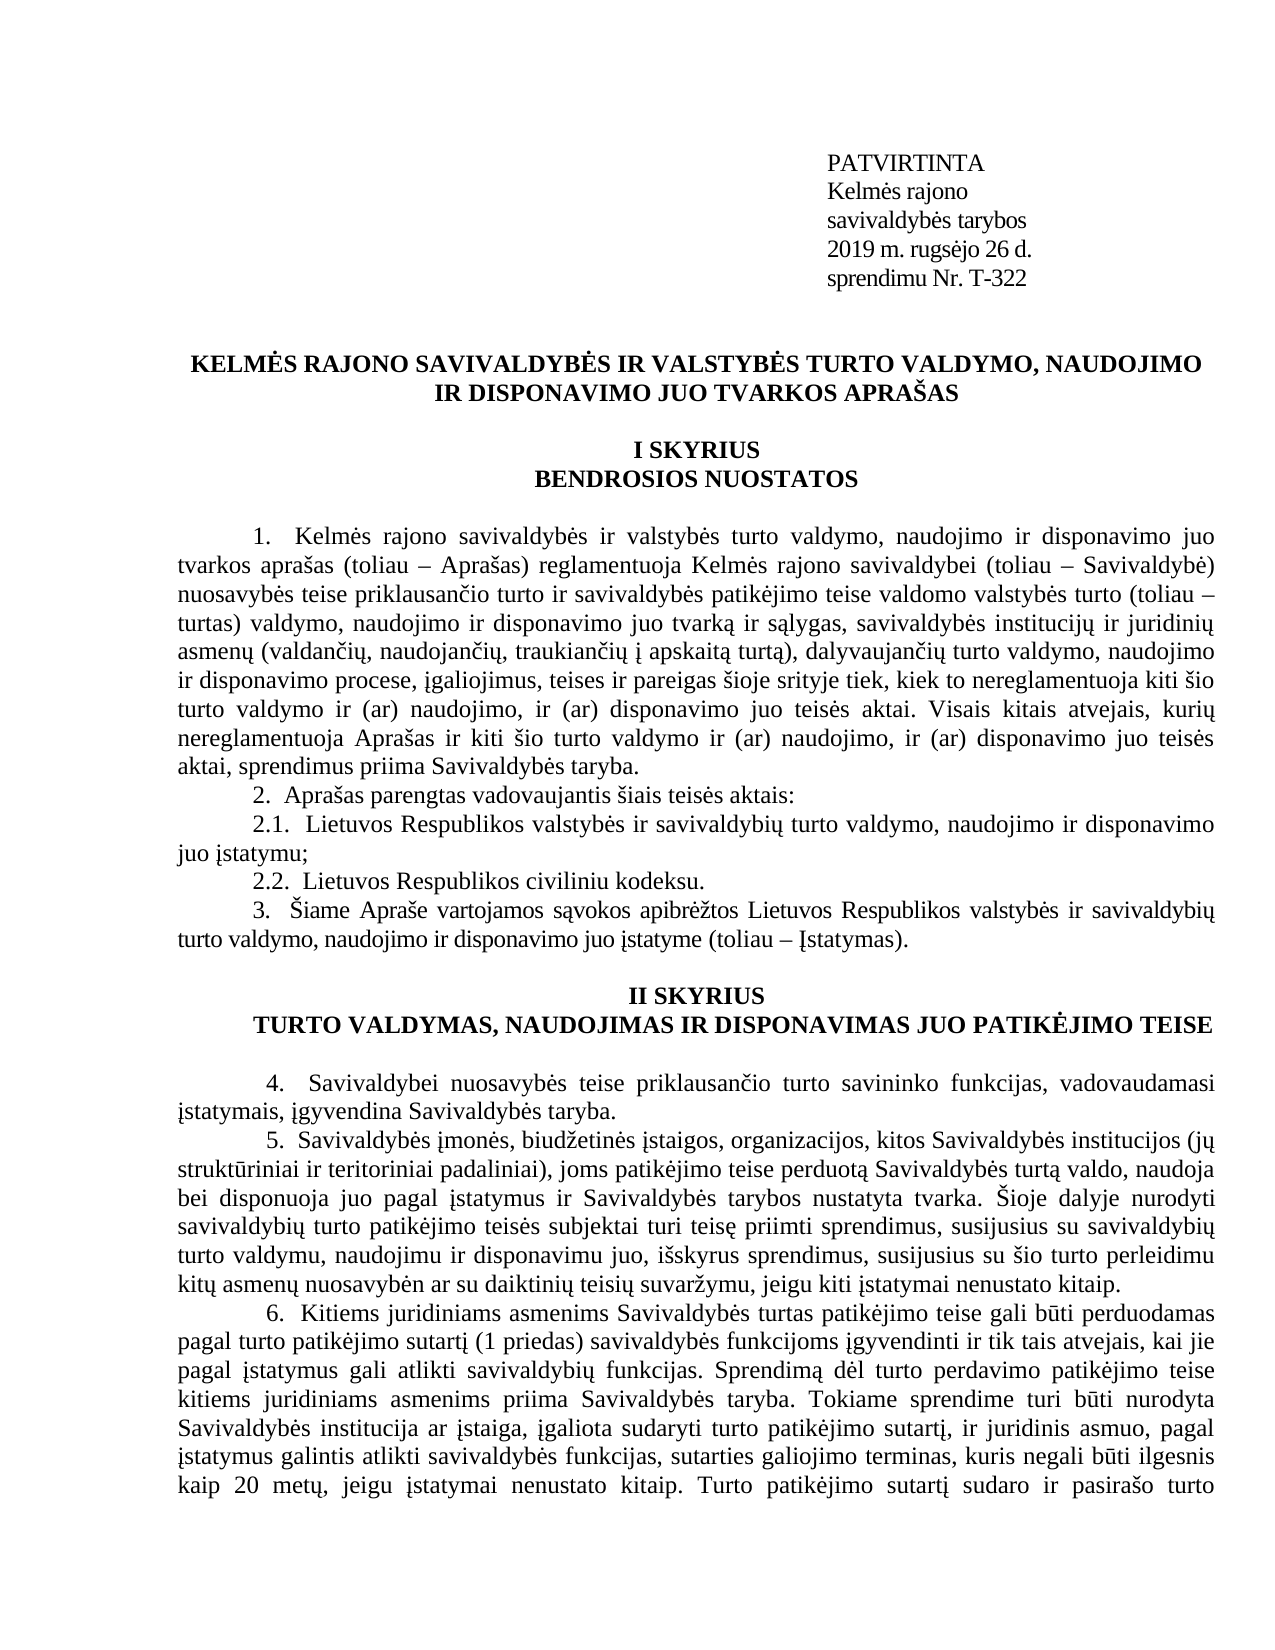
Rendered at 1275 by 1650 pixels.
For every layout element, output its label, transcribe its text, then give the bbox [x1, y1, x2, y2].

text 5. Savivaldybės įmonės, biudžetinės įstaigos, organizacijos, kitos Savivaldybės institucijos (jų struktūriniai ir teritoriniai padaliniai), joms patikėjimo teise perduotą Savivaldybės turtą valdo, naudoja bei disponuoja juo pagal įstatymus ir Savivaldybės tarybos nustatyta tvarka. Šioje dalyje nurodyti savivaldybių turto patikėjimo teisės subjektai turi teisę priimti sprendimus, susijusius su savivaldybių turto valdymu, naudojimu ir disponavimu juo, išskyrus sprendimus, susijusius su šio turto perleidimu kitų asmenų nuosavybėn ar su daiktinių teisių suvaržymu, jeigu kiti įstatymai nenustato kitaip. [177, 1125, 1216, 1298]
text BENDROSIOS NUOSTATOS [177, 464, 1216, 493]
text TURTO VALDYMAS, NAUDOJIMAS IR DISPONAVIMAS JUO PATIKĖJIMO TEISE [177, 1010, 1216, 1039]
text KELMĖS RAJONO SAVIVALDYBĖS IR VALSTYBĖS TURTO VALDYMO, NAUDOJIMO IR DISPONAVIMO JUO TVARKos aprašAS [177, 349, 1216, 406]
text 2019 m. rugsėjo 26 d. [709, 234, 1216, 263]
text 2. Aprašas parengtas vadovaujantis šiais teisės aktais: [177, 780, 1216, 809]
text Kelmės rajono [709, 176, 1216, 205]
text I SKYRIUS [177, 435, 1216, 464]
text 4. Savivaldybei nuosavybės teise priklausančio turto savininko funkcijas, vadovaudamasi įstatymais, įgyvendina Savivaldybės taryba. [177, 1068, 1216, 1125]
text sprendimu Nr. T-322 [709, 263, 1216, 291]
text 6. Kitiems juridiniams asmenims Savivaldybės turtas patikėjimo teise gali būti perduodamas pagal turto patikėjimo sutartį (1 priedas) savivaldybės funkcijoms įgyvendinti ir tik tais atvejais, kai jie pagal įstatymus gali atlikti savivaldybių funkcijas. Sprendimą dėl turto perdavimo patikėjimo teise kitiems juridiniams asmenims priima Savivaldybės taryba. Tokiame sprendime turi būti nurodyta Savivaldybės institucija ar įstaiga, įgaliota sudaryti turto patikėjimo sutartį, ir juridinis asmuo, pagal įstatymus galintis atlikti savivaldybės funkcijas, sutarties galiojimo terminas, kuris negali būti ilgesnis kaip 20 metų, jeigu įstatymai nenustato kitaip. Turto patikėjimo sutartį sudaro ir pasirašo turto [177, 1298, 1216, 1499]
text II SKYRIUS [177, 981, 1216, 1010]
text 3. Šiame Apraše vartojamos sąvokos apibrėžtos Lietuvos Respublikos valstybės ir savivaldybių turto valdymo, naudojimo ir disponavimo juo įstatyme (toliau – Įstatymas). [177, 895, 1216, 953]
text 1. Kelmės rajono savivaldybės ir valstybės turto valdymo, naudojimo ir disponavimo juo tvarkos aprašas (toliau – Aprašas) reglamentuoja Kelmės rajono savivaldybei (toliau – Savivaldybė) nuosavybės teise priklausančio turto ir savivaldybės patikėjimo teise valdomo valstybės turto (toliau – turtas) valdymo, naudojimo ir disponavimo juo tvarką ir sąlygas, savivaldybės institucijų ir juridinių asmenų (valdančių, naudojančių, traukiančių į apskaitą turtą), dalyvaujančių turto valdymo, naudojimo ir disponavimo procese, įgaliojimus, teises ir pareigas šioje srityje tiek, kiek to nereglamentuoja kiti šio turto valdymo ir (ar) naudojimo, ir (ar) disponavimo juo teisės aktai. Visais kitais atvejais, kurių nereglamentuoja Aprašas ir kiti šio turto valdymo ir (ar) naudojimo, ir (ar) disponavimo juo teisės aktai, sprendimus priima Savivaldybės taryba. [177, 521, 1216, 780]
text PATVIRTINTA [709, 148, 1216, 176]
text 2.2. Lietuvos Respublikos civiliniu kodeksu. [177, 866, 1216, 895]
text savivaldybės tarybos [709, 205, 1216, 234]
text 2.1. Lietuvos Respublikos valstybės ir savivaldybių turto valdymo, naudojimo ir disponavimo juo įstatymu; [177, 809, 1216, 866]
